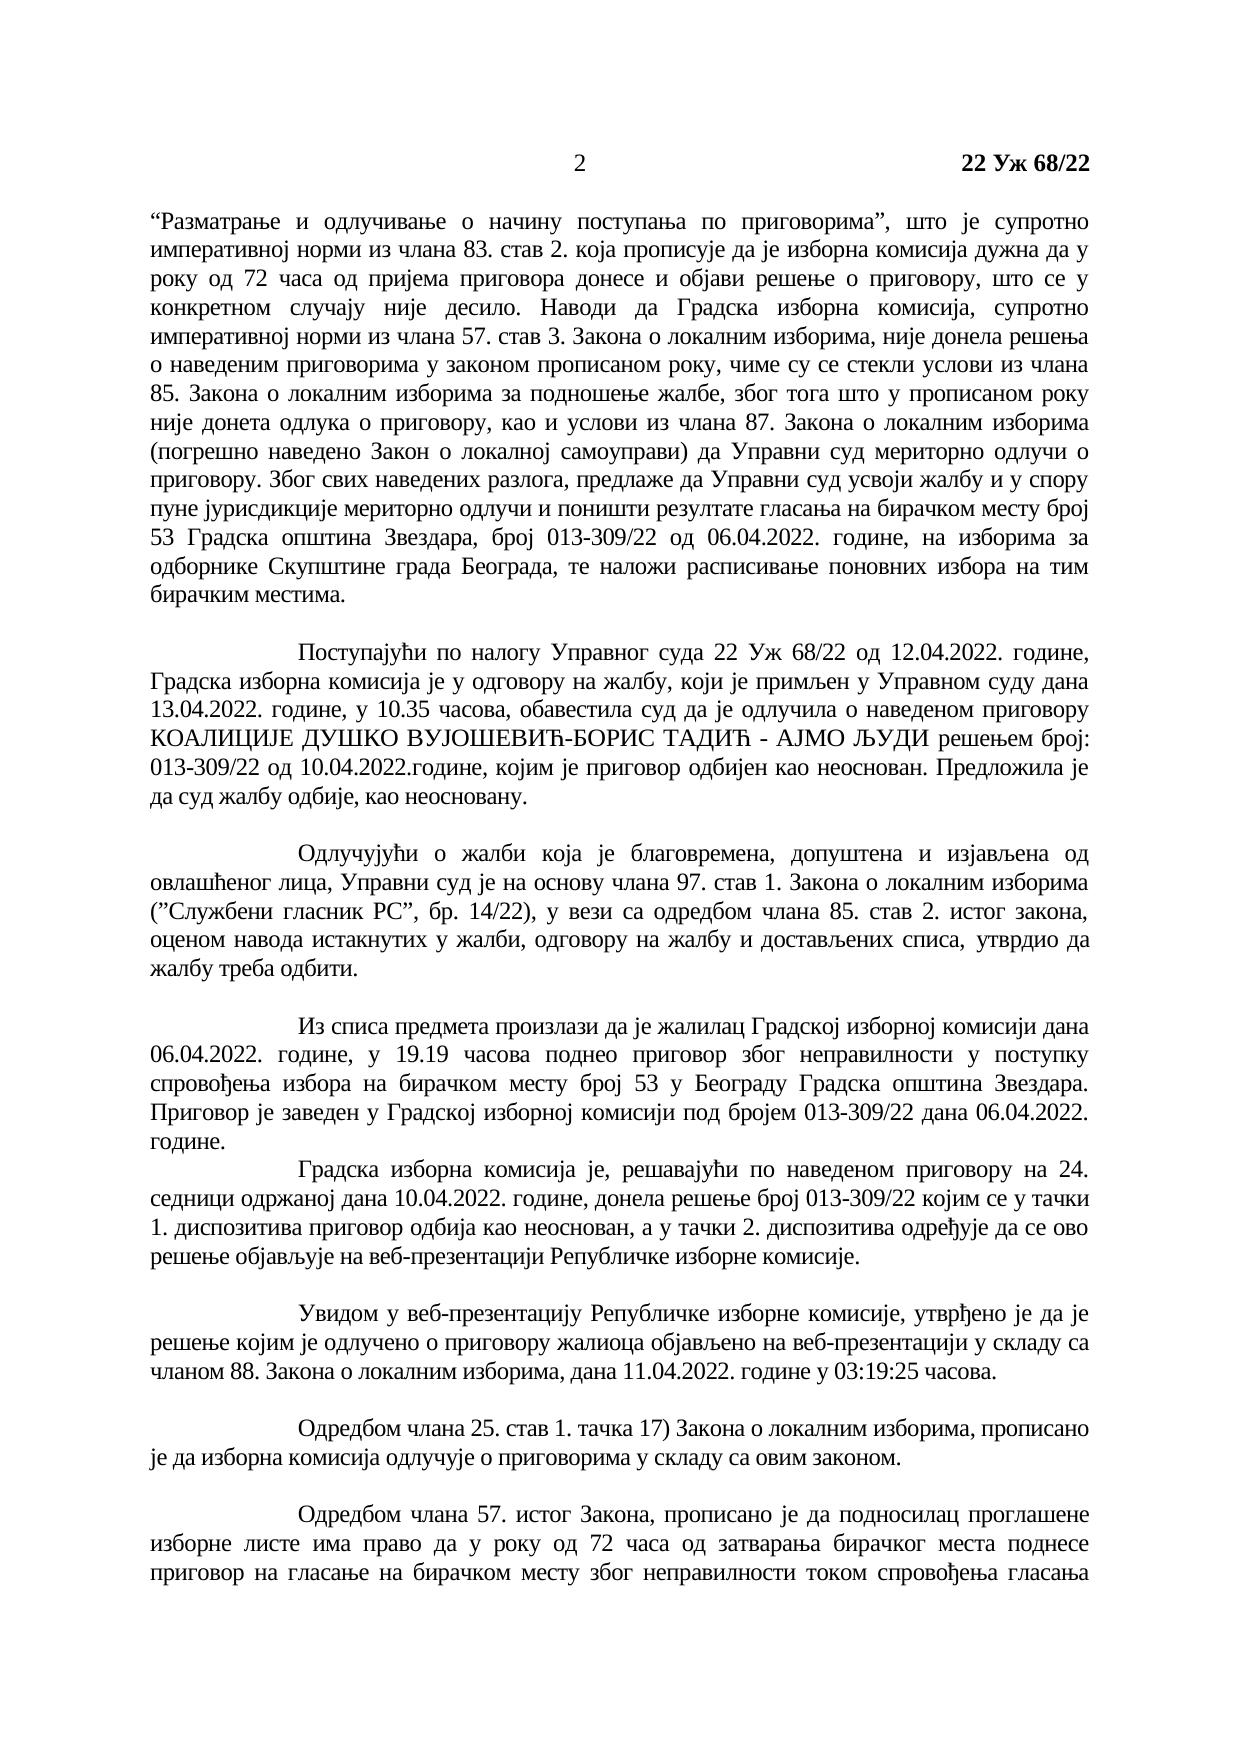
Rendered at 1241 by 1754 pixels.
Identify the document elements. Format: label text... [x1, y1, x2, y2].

text Градска изборна комисија је, решавајући по наведеном приговору на 24. седници одржаној дана 10.04.2022. године, донела решење број 013-309/22 којим се у тачки 1. диспозитива приговор одбија као неоснован, а у тачки 2. диспозитива одређује да се ово решење објављује на веб-презентацији Републичке изборне комисије. [150, 1154, 1090, 1269]
text Из списа предмета произлази да је жалилац Градској изборној комисији дана 06.04.2022. године, у 19.19 часова поднео приговор због неправилности у поступку спровођења избора на бирачком месту број 53 у Београду Градска општина Звездара. Приговор је заведен у Градској изборној комисији под бројем 013-309/22 дана 06.04.2022. године. [150, 1011, 1090, 1154]
text Поступајући по налогу Управног суда 22 Уж 68/22 од 12.04.2022. године, Градска изборна комисија је у одговору на жалбу, који је примљен у Управном суду дана 13.04.2022. године, у 10.35 часова, обавестила суд да је одлучила о наведеном приговору КОАЛИЦИЈЕ ДУШКО ВУЈОШЕВИЋ-БОРИС ТАДИЋ - АЈМО ЉУДИ решењем број: 013-309/22 од 10.04.2022.године, којим је приговор одбијен као неоснован. Предложила је да суд жалбу одбије, као неосновану. [150, 637, 1090, 809]
text Одредбом члана 25. став 1. тачка 17) Закона о локалним изборима, прописано је да изборна комисија одлучује о приговорима у складу са овим законом. [150, 1413, 1090, 1471]
text “Разматрање и одлучивање о начину поступања по приговорима”, што је супротно императивној норми из члана 83. став 2. која прописује да је изборна комисија дужна да у року од 72 часа од пријема приговора донесе и објави решење о приговору, што се у конкретном случају није десило. Наводи да Градска изборна комисија, супротно императивној норми из члана 57. став 3. Закона о локалним изборима, није донела решења о наведеним приговорима у законом прописаном року, чиме су се стекли услови из члана 85. Закона о локалним изборима за подношење жалбе, због тога што у прописаном року није донета одлука о приговору, као и услови из члана 87. Закона о локалним изборима (погрешно наведено Закон о локалној самоуправи) да Управни суд мериторно одлучи о приговору. Због свих наведених разлога, предлаже да Управни суд усвоји жалбу и у спору пуне јурисдикције мериторно одлучи и поништи резултате гласања на бирачком месту број 53 Градска општина Звездара, број 013-309/22 од 06.04.2022. године, на изборима за одборнике Скупштине града Београда, те наложи расписивање поновних избора на тим бирачким местима. [150, 206, 1090, 608]
text Одлучујући о жалби која је благовремена, допуштена и изјављена од овлашћеног лица, Управни суд је на основу члана 97. став 1. Закона о локалним изборима (”Службени гласник РС”, бр. 14/22), у вези са одредбом члана 85. став 2. истог закона, оценом навода истакнутих у жалби, одговору на жалбу и достављених списа, утврдио да жалбу треба одбити. [150, 838, 1090, 982]
text Увидом у веб-презентацију Републичке изборне комисије, утврђено је да је решење којим је одлучено о приговору жалиоца објављено на веб-презентацији у складу са чланом 88. Закона о локалним изборима, дана 11.04.2022. године у 03:19:25 часова. [150, 1298, 1090, 1384]
text Одредбом члана 57. истог Закона, прописано је да подносилац проглашене изборне листе има право да у року од 72 часа од затварања бирачког места поднесе приговор на гласање на бирачком месту због неправилности током спровођења гласања [150, 1499, 1090, 1586]
